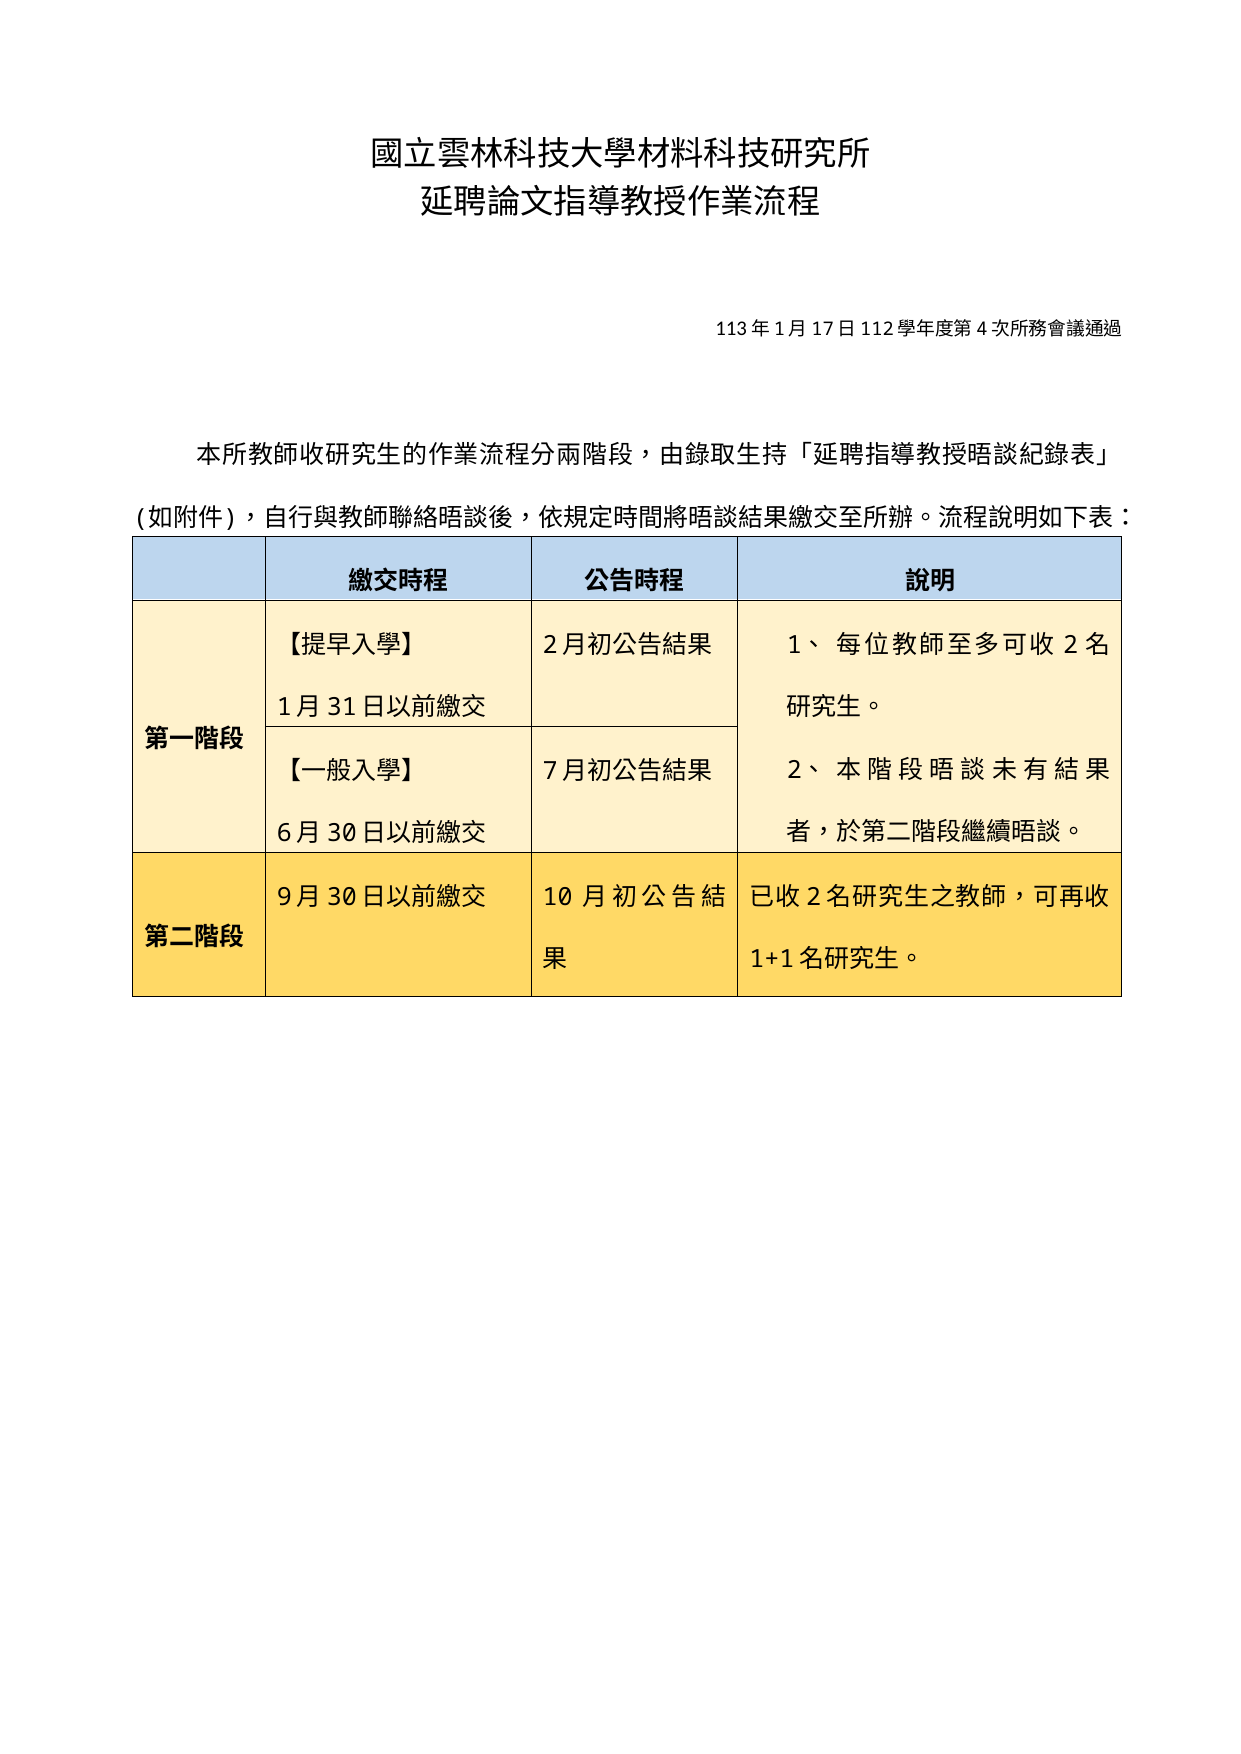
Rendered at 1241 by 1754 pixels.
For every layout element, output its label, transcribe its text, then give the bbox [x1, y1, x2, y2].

table_header [133, 537, 265, 599]
table_cell 7月初公告結果 [532, 727, 737, 852]
table_cell 每位教師至多可收2名研究生。 本階段晤談未有結果者，於第二階段繼續晤談。 [738, 601, 1121, 852]
table_cell 【提早入學】 1月31日以前繳交 [266, 601, 531, 726]
table_cell 10月初公告結果 [532, 853, 737, 996]
table_cell 2月初公告結果 [532, 601, 737, 726]
table_header 公告時程 [532, 537, 737, 599]
text 本所教師收研究生的作業流程分兩階段，由錄取生持「延聘指導教授晤談紀錄表」(如附件)，自行與教師聯絡晤談後，依規定時間將晤談結果繳交至所辦。流程說明如下表： [133, 411, 1122, 536]
text 國立雲林科技大學材料科技研究所 [118, 127, 1122, 175]
table_cell 第一階段 [133, 601, 265, 852]
table_cell 9月30日以前繳交 [266, 853, 531, 996]
table_header 繳交時程 [266, 537, 531, 599]
table_cell 【一般入學】 6月30日以前繳交 [266, 727, 531, 852]
table_cell 已收2名研究生之教師，可再收1+1名研究生。 [738, 853, 1121, 996]
table_cell 第二階段 [133, 853, 265, 996]
text 延聘論文指導教授作業流程 [118, 175, 1122, 223]
table_header 說明 [738, 537, 1121, 599]
text 113年1月17日112學年度第4次所務會議通過 [133, 286, 1122, 348]
